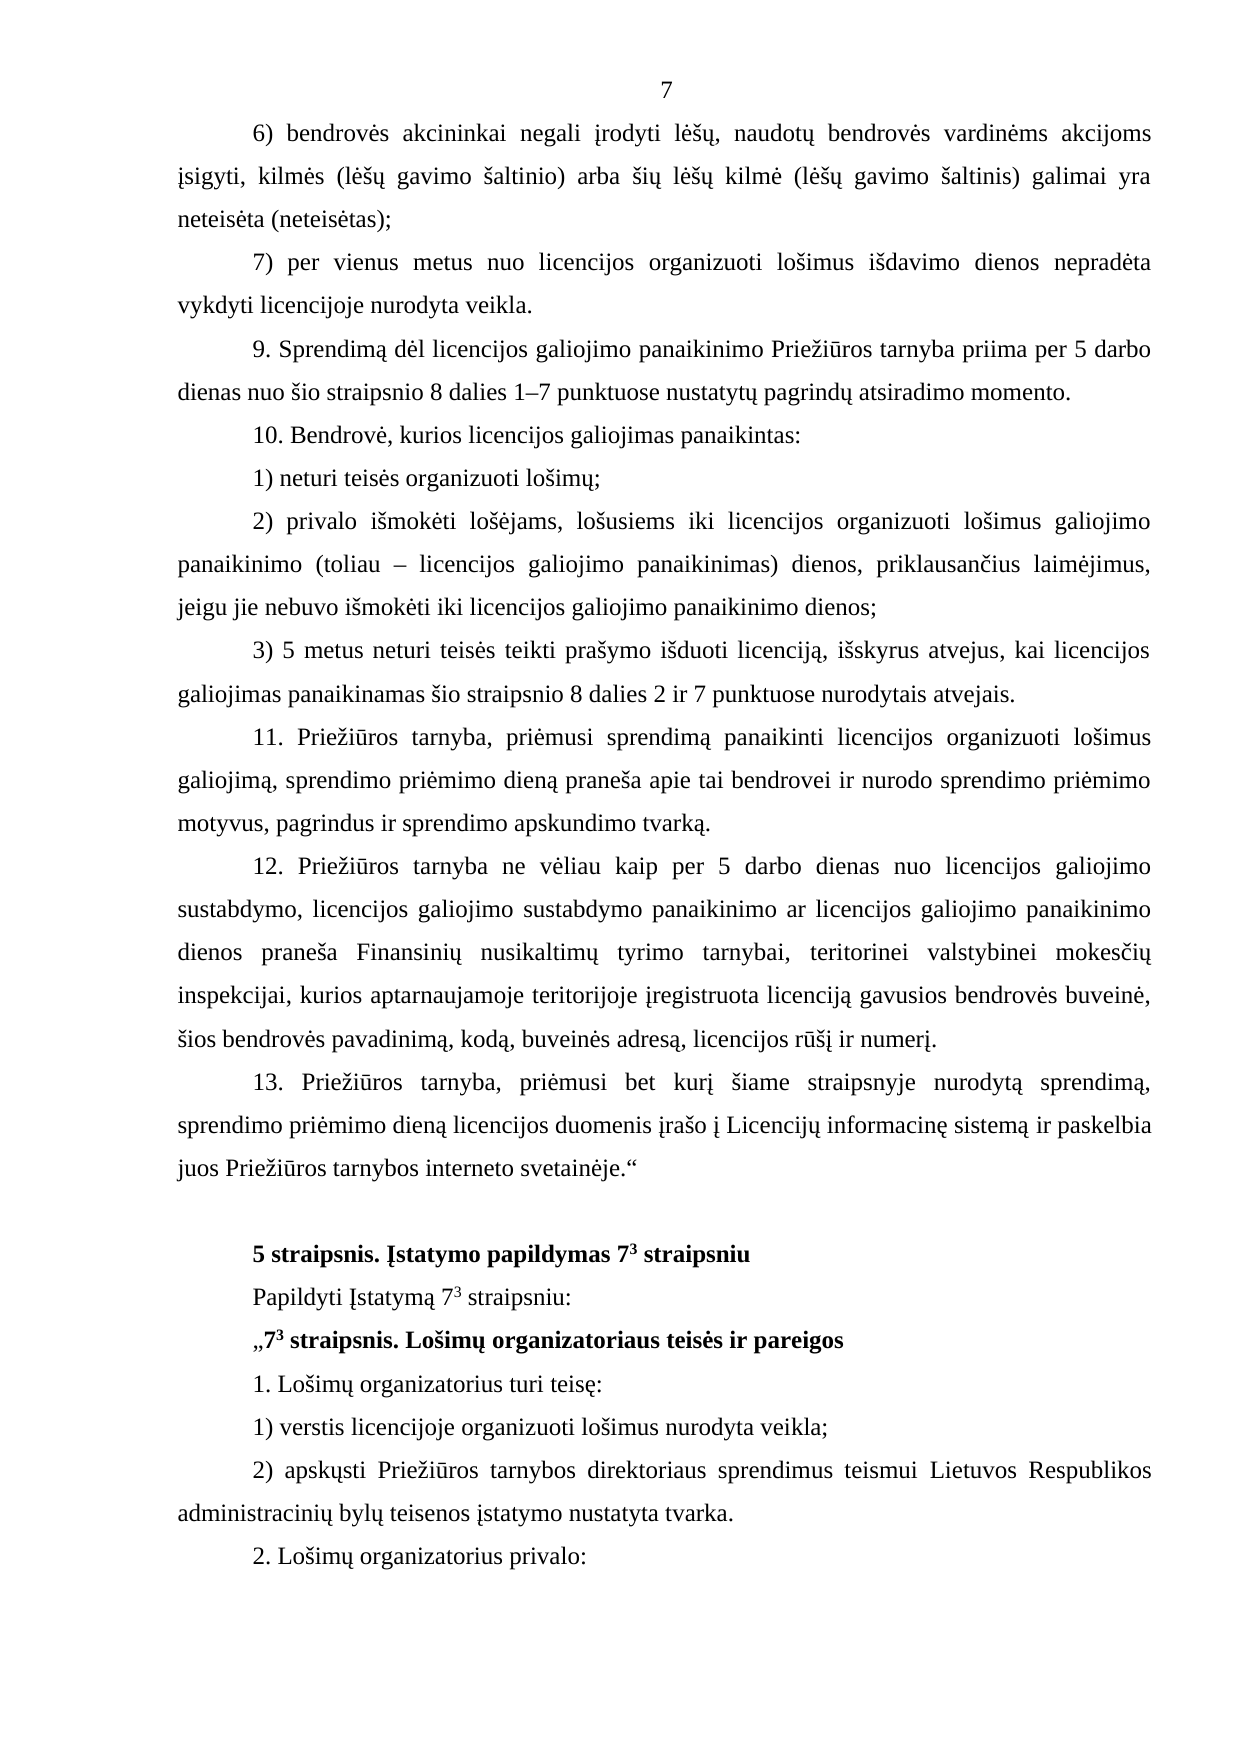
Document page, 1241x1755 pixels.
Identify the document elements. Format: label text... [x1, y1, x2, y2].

text „73 straipsnis. Lošimų organizatoriaus teisės ir pareigos [177, 1326, 1152, 1354]
text 1) neturi teisės organizuoti lošimų; [177, 463, 1152, 492]
text 2) apskųsti Priežiūros tarnybos direktoriaus sprendimus teismui Lietuvos Respublikos administracinių bylų teisenos įstatymo nustatyta tvarka. [177, 1455, 1152, 1527]
text 11. Priežiūros tarnyba, priėmusi sprendimą panaikinti licencijos organizuoti lošimus galiojimą, sprendimo priėmimo dieną praneša apie tai bendrovei ir nurodo sprendimo priėmimo motyvus, pagrindus ir sprendimo apskundimo tvarką. [177, 722, 1152, 837]
text 13. Priežiūros tarnyba, priėmusi bet kurį šiame straipsnyje nurodytą sprendimą, sprendimo priėmimo dieną licencijos duomenis įrašo į Licencijų informacinę sistemą ir paskelbia juos Priežiūros tarnybos interneto svetainėje.“ [177, 1067, 1152, 1182]
text 2) privalo išmokėti lošėjams, lošusiems iki licencijos organizuoti lošimus galiojimo panaikinimo (toliau – licencijos galiojimo panaikinimas) dienos, priklausančius laimėjimus, jeigu jie nebuvo išmokėti iki licencijos galiojimo panaikinimo dienos; [177, 506, 1152, 621]
text 5 straipsnis. Įstatymo papildymas 73 straipsniu [177, 1239, 1152, 1268]
text 1. Lošimų organizatorius turi teisę: [177, 1369, 1152, 1397]
text 9. Sprendimą dėl licencijos galiojimo panaikinimo Priežiūros tarnyba priima per 5 darbo dienas nuo šio straipsnio 8 dalies 1–7 punktuose nustatytų pagrindų atsiradimo momento. [177, 334, 1152, 406]
text 1) verstis licencijoje organizuoti lošimus nurodyta veikla; [177, 1412, 1152, 1441]
text Papildyti Įstatymą 73 straipsniu: [177, 1282, 1152, 1311]
text 10. Bendrovė, kurios licencijos galiojimas panaikintas: [177, 420, 1152, 449]
text 6) bendrovės akcininkai negali įrodyti lėšų, naudotų bendrovės vardinėms akcijoms įsigyti, kilmės (lėšų gavimo šaltinio) arba šių lėšų kilmė (lėšų gavimo šaltinis) galimai yra neteisėta (neteisėtas); [177, 118, 1152, 233]
text 2. Lošimų organizatorius privalo: [177, 1541, 1152, 1570]
text 7) per vienus metus nuo licencijos organizuoti lošimus išdavimo dienos nepradėta vykdyti licencijoje nurodyta veikla. [177, 247, 1152, 319]
text 3) 5 metus neturi teisės teikti prašymo išduoti licenciją, išskyrus atvejus, kai licencijos galiojimas panaikinamas šio straipsnio 8 dalies 2 ir 7 punktuose nurodytais atvejais. [177, 636, 1152, 707]
text 12. Priežiūros tarnyba ne vėliau kaip per 5 darbo dienas nuo licencijos galiojimo sustabdymo, licencijos galiojimo sustabdymo panaikinimo ar licencijos galiojimo panaikinimo dienos praneša Finansinių nusikaltimų tyrimo tarnybai, teritorinei valstybinei mokesčių inspekcijai, kurios aptarnaujamoje teritorijoje įregistruota licenciją gavusios bendrovės buveinė, šios bendrovės pavadinimą, kodą, buveinės adresą, licencijos rūšį ir numerį. [177, 851, 1152, 1052]
